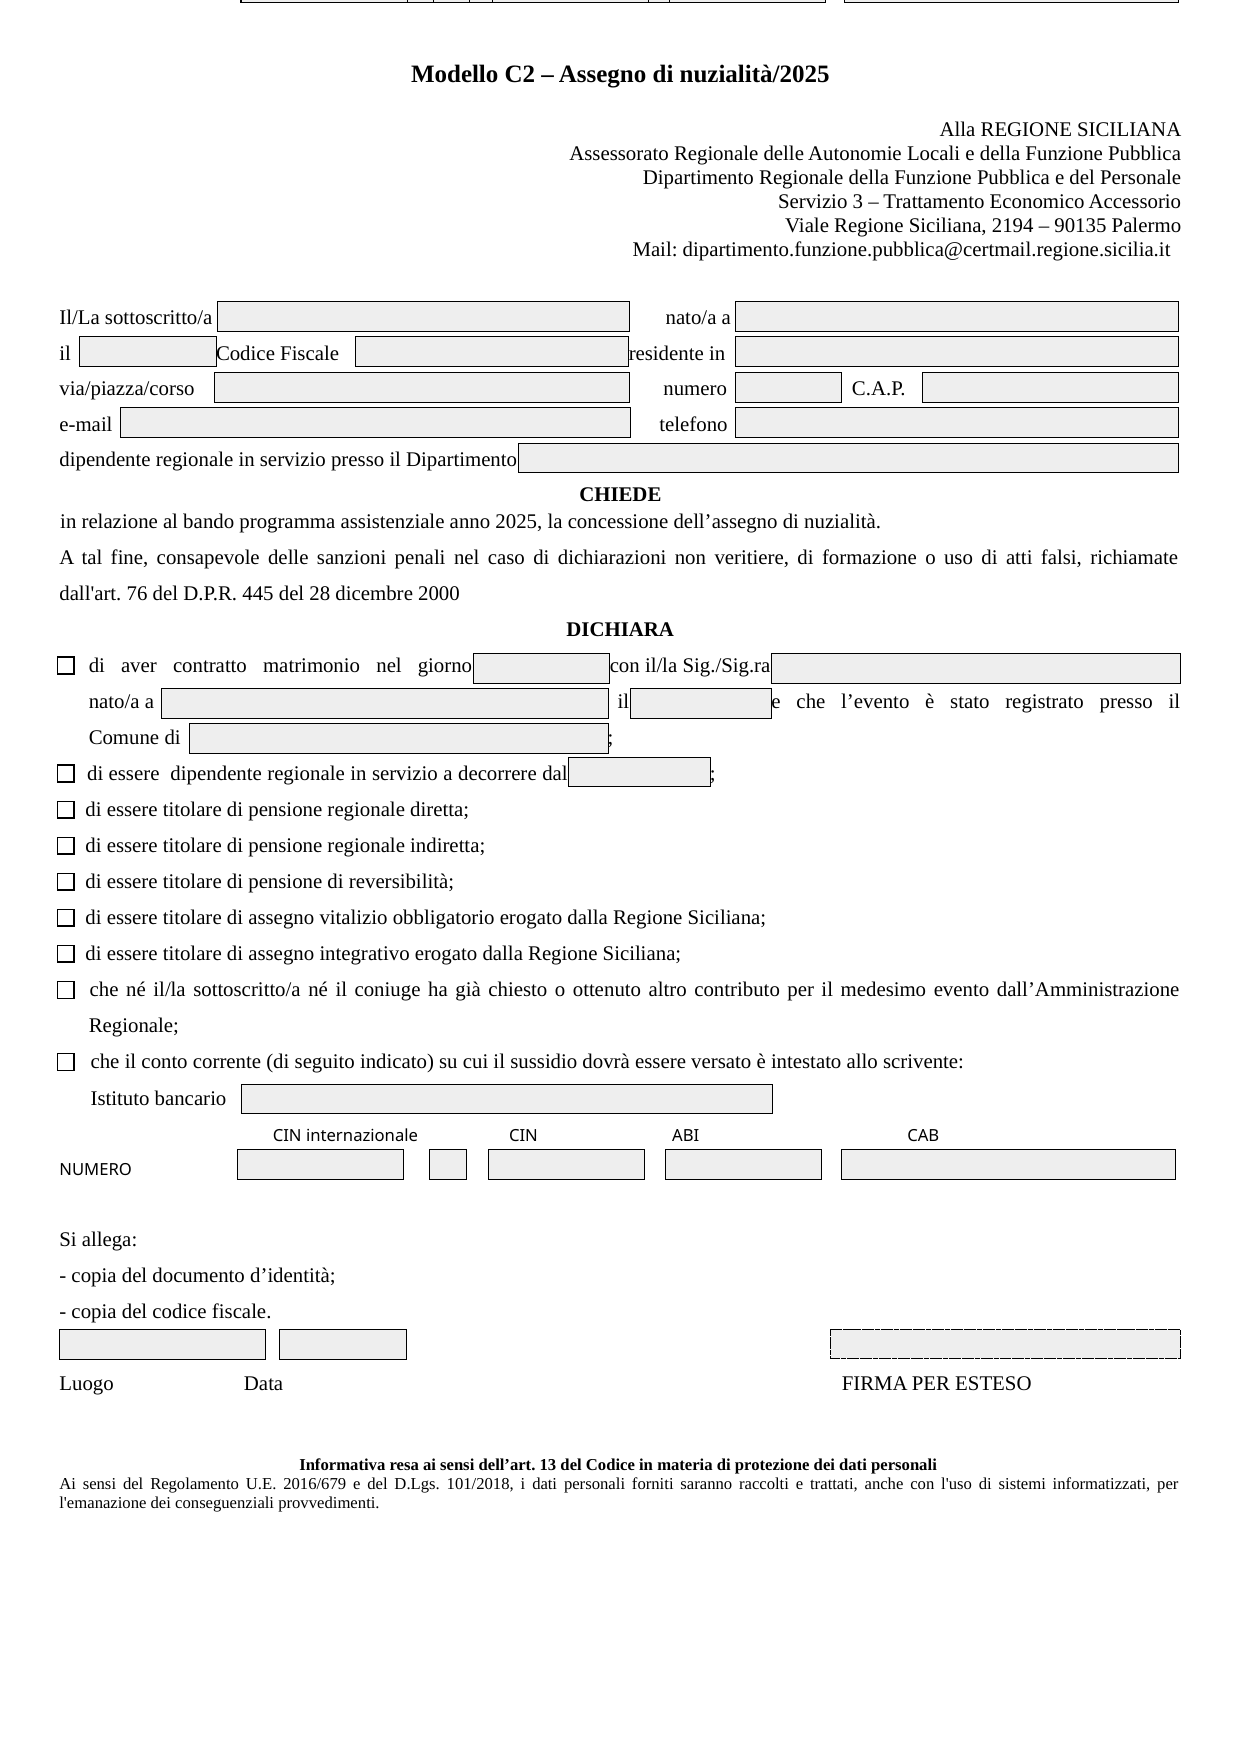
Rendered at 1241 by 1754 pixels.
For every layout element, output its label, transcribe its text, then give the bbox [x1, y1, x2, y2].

text Luogo Data FIRMA PER ESTESO [59, 1336, 1181, 1395]
text - copia del documento d’identità; [59, 1263, 1181, 1287]
text di essere titolare di assegno integrativo erogato dalla Regione Siciliana; [59, 941, 1181, 965]
text Si allega: [59, 1227, 1181, 1251]
text con il/la Sig./Sig.ra [610, 653, 771, 677]
text nato/a a il e che l’evento è stato registrato presso il Comune di ; [88, 689, 1181, 749]
text Dipartimento Regionale della Funzione Pubblica e del Personale [59, 165, 1181, 189]
text di essere titolare di pensione regionale indiretta; [59, 833, 1181, 857]
text Servizio 3 – Trattamento Economico Accessorio [59, 189, 1181, 213]
text il Codice Fiscale residente in [59, 332, 1181, 367]
text Il/La sottoscritto/a nato/a a [59, 296, 1181, 332]
text via/piazza/corso numero C.A.P. [59, 367, 1181, 403]
text che né il/la sottoscritto/a né il coniuge ha già chiesto o ottenuto altro contributo per il medesimo evento dall’Amministrazione Regionale; [59, 977, 1181, 1037]
text di essere titolare di assegno vitalizio obbligatorio erogato dalla Regione Siciliana; [59, 905, 1181, 929]
text Modello C2 – Assegno di nuzialità/2025 [59, 59, 1181, 88]
text Mail: dipartimento.funzione.pubblica@certmail.regione.sicilia.it [59, 237, 1181, 261]
text DICHIARA [59, 617, 1181, 641]
text Ai sensi del Regolamento U.E. 2016/679 e del D.Lgs. 101/2018, i dati personali forniti saranno raccolti e trattati, anche con l'uso di sistemi informatizzati, per l'emanazione dei conseguenziali provvedimenti. [59, 1474, 1181, 1512]
text ; [711, 761, 1181, 785]
text di essere titolare di pensione di reversibilità; [59, 869, 1181, 893]
text Alla REGIONE SICILIANA [59, 117, 1181, 141]
text A tal fine, consapevole delle sanzioni penali nel caso di dichiarazioni non veritiere, di formazione o uso di atti falsi, richiamate dall'art. 76 del D.P.R. 445 del 28 dicembre 2000 [59, 545, 1181, 605]
text Assessorato Regionale delle Autonomie Locali e della Funzione Pubblica [59, 141, 1181, 165]
text Istituto bancario [59, 1086, 241, 1109]
text [773, 1086, 1181, 1109]
text Viale Regione Siciliana, 2194 – 90135 Palermo [59, 213, 1181, 237]
text dipendente regionale in servizio presso il Dipartimento [59, 438, 1181, 473]
text e-mail telefono [59, 403, 1181, 438]
text Informativa resa ai sensi dell’art. 13 del Codice in materia di protezione dei dati personali [59, 1455, 1181, 1474]
text CIN internazionale CIN ABI CAB NUMERO [59, 1122, 1181, 1180]
text di essere titolare di pensione regionale diretta; [59, 797, 1181, 821]
text CHIEDE [59, 473, 1181, 509]
text di essere dipendente regionale in servizio a decorrere dal [59, 761, 568, 785]
text in relazione al bando programma assistenziale anno 2025, la concessione dell’assegno di nuzialità. [59, 509, 1181, 533]
text - copia del codice fiscale. [59, 1299, 1181, 1323]
text che il conto corrente (di seguito indicato) su cui il sussidio dovrà essere versato è intestato allo scrivente: [59, 1049, 1181, 1073]
text di aver contratto matrimonio nel giorno [88, 653, 473, 677]
